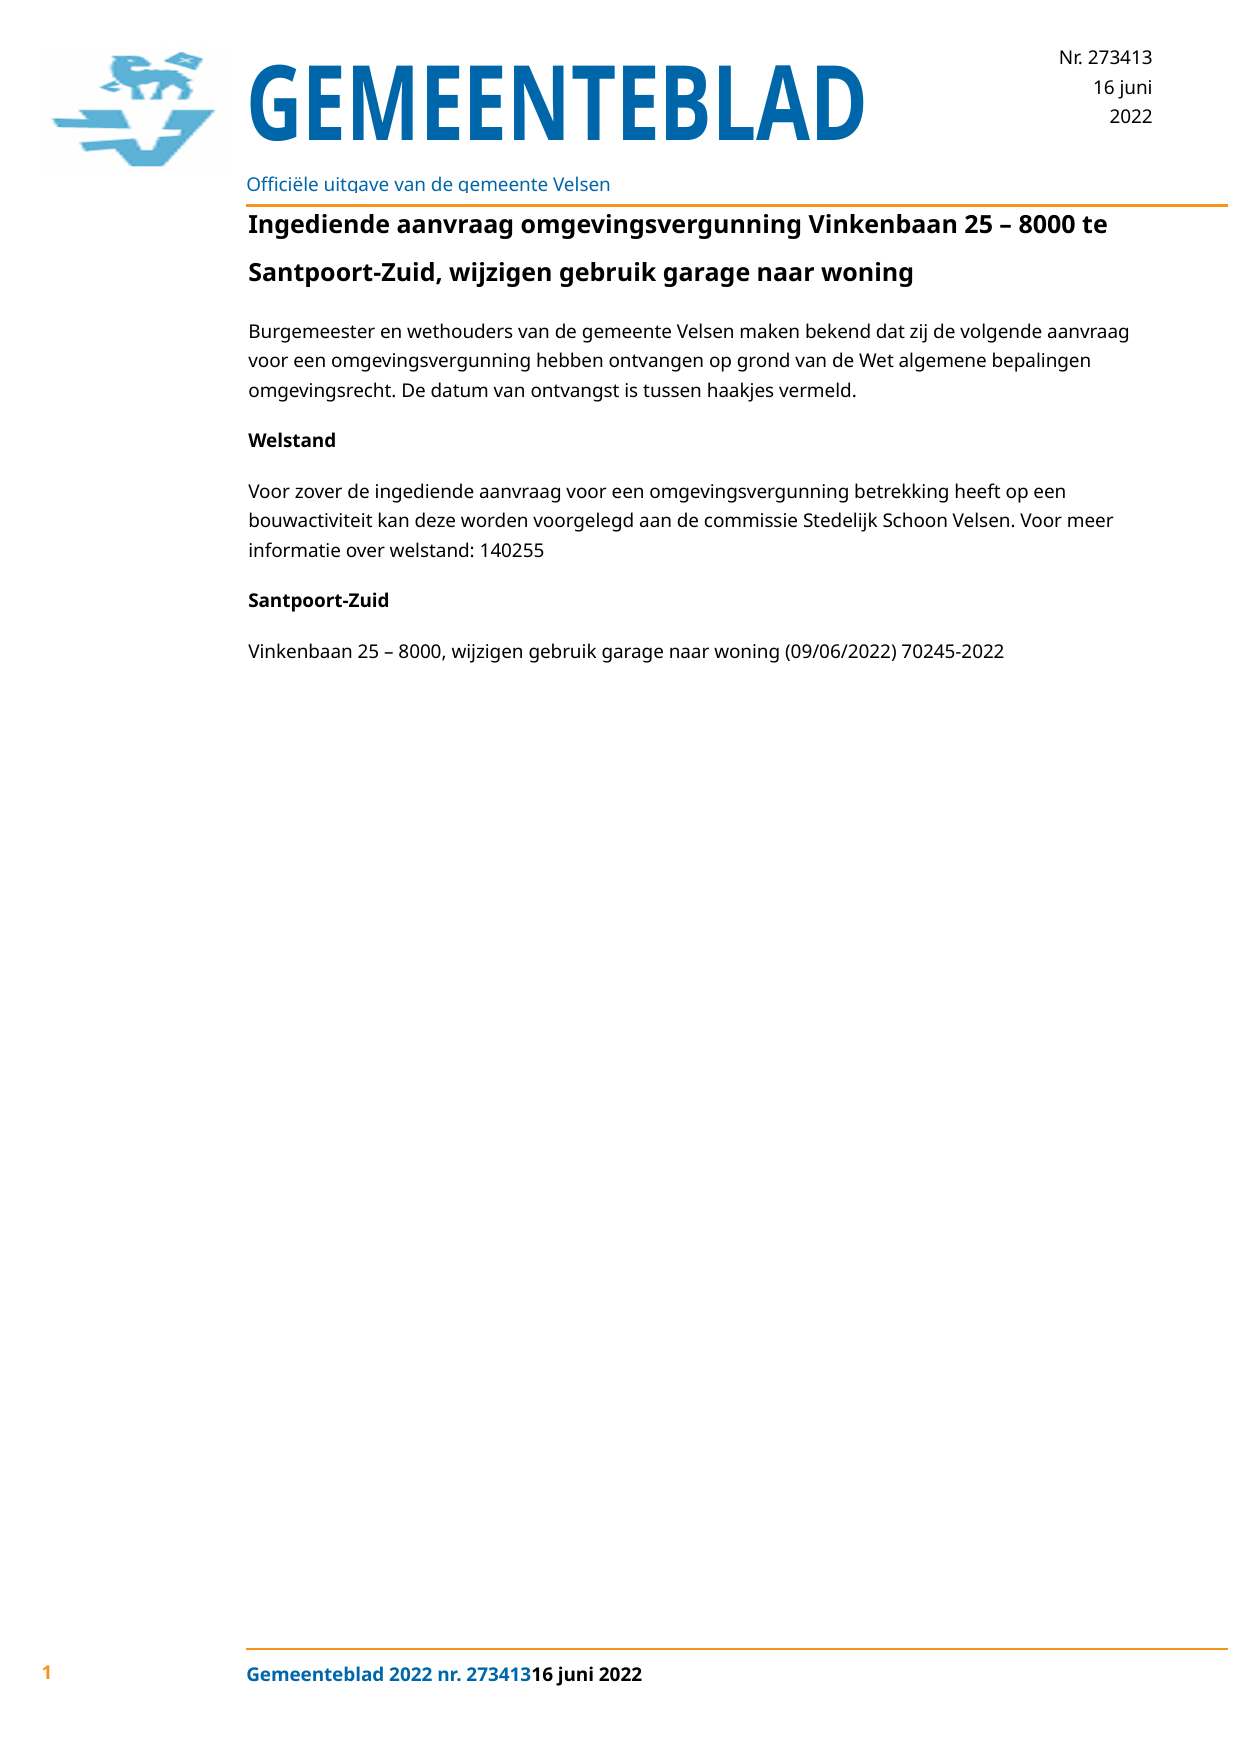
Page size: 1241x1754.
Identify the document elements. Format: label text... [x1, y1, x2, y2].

picture [41, 47, 231, 172]
text Voor zover de ingediende aanvraag voor een omgevingsvergunning betrekking heeft op een bouwactiviteit kan deze worden voorgelegd aan de commissie Stedelijk Schoon Velsen. Voor meer informatie over welstand: 140255 [248, 478, 1152, 563]
text Vinkenbaan 25 – 8000, wijzigen gebruik garage naar woning (09/06/2022) 70245-2022 [248, 638, 1152, 664]
text Burgemeester en wethouders van de gemeente Velsen maken bekend dat zij de volgende aanvraag voor een omgevingsvergunning hebben ontvangen op grond van de Wet algemene bepalingen omgevingsrecht. De datum van ontvangst is tussen haakjes vermeld. [248, 318, 1152, 403]
text Ingediende aanvraag omgevingsvergunning Vinkenbaan 25 – 8000 te Santpoort-Zuid, wijzigen gebruik garage naar woning [248, 207, 1152, 288]
text Welstand [248, 427, 1152, 453]
text Santpoort-Zuid [248, 587, 1152, 613]
